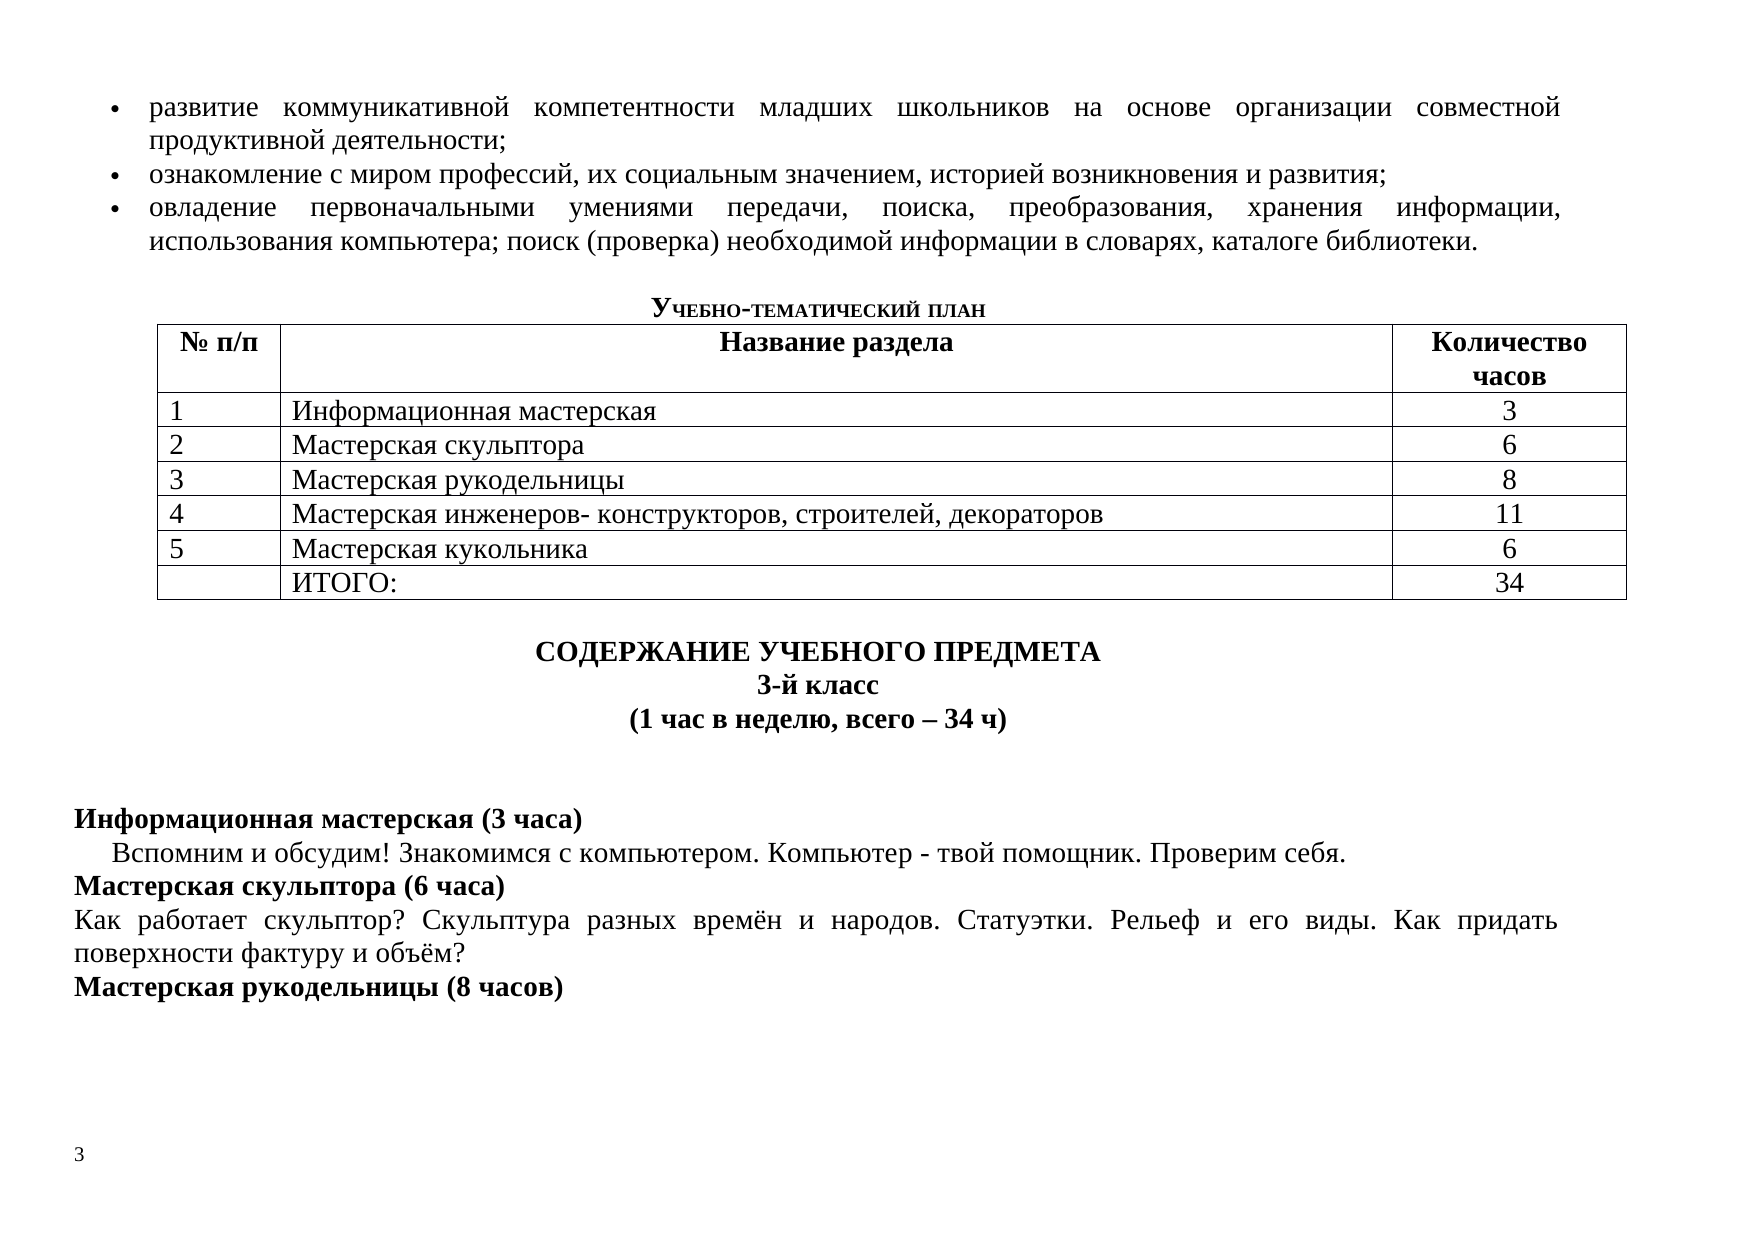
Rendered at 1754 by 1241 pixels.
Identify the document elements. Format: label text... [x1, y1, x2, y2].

table_cell 11 [1393, 496, 1626, 530]
text (1 час в неделю, всего – 34 ч) [15, 701, 1562, 734]
text Информационная мастерская (3 часа) [74, 801, 1562, 835]
table_cell 8 [1393, 462, 1626, 495]
table_cell 3 [158, 462, 280, 495]
table_header Количество часов [1393, 325, 1626, 392]
table_cell Информационная мастерская [281, 393, 1392, 426]
table_cell 34 [1393, 566, 1626, 599]
text Мастерская рукодельницы (8 часов) [74, 969, 1562, 1003]
table_cell 1 [158, 393, 280, 426]
table_cell 3 [1393, 393, 1626, 426]
text СОДЕРЖАНИЕ УЧЕБНОГО ПРЕДМЕТА [15, 634, 1562, 667]
table_cell [158, 566, 280, 599]
text Вспомним и обсудим! Знакомимся с компьютером. Компьютер - твой помощник. Проверим себя. [74, 835, 1562, 868]
list овладение первоначальными умениями передачи, поиска, преобразования, хранения информации, использования компьютера; поиск (проверка) необходимой информации в словарях, каталоге библиотеки. [111, 189, 1562, 256]
text 3-й класс [15, 667, 1562, 701]
table_cell 5 [158, 531, 280, 564]
table_cell Мастерская рукодельницы [281, 462, 1392, 495]
table_header Название раздела [281, 325, 1392, 392]
text Мастерская скульптора (6 часа) [74, 868, 1562, 902]
table_cell Мастерская инженеров- конструкторов, строителей, декораторов [281, 496, 1392, 530]
table_cell 6 [1393, 531, 1626, 564]
table_cell Мастерская скульптора [281, 427, 1392, 461]
list ознакомление с миром профессий, их социальным значением, историей возникновения и развития; [111, 156, 1562, 189]
table_cell 4 [158, 496, 280, 530]
table_cell ИТОГО: [281, 566, 1392, 599]
table_cell 6 [1393, 427, 1626, 461]
text Как работает скульптор? Скульптура разных времён и народов. Статуэтки. Рельеф и его виды. Как придать поверхности фактуру и объём? [74, 902, 1562, 969]
table_cell 2 [158, 427, 280, 461]
text Учебно-тематический план [15, 290, 1562, 323]
list развитие коммуникативной компетентности младших школьников на основе организации совместной продуктивной деятельности; [111, 89, 1562, 156]
table_cell Мастерская кукольника [281, 531, 1392, 564]
table_header № п/п [158, 325, 280, 392]
